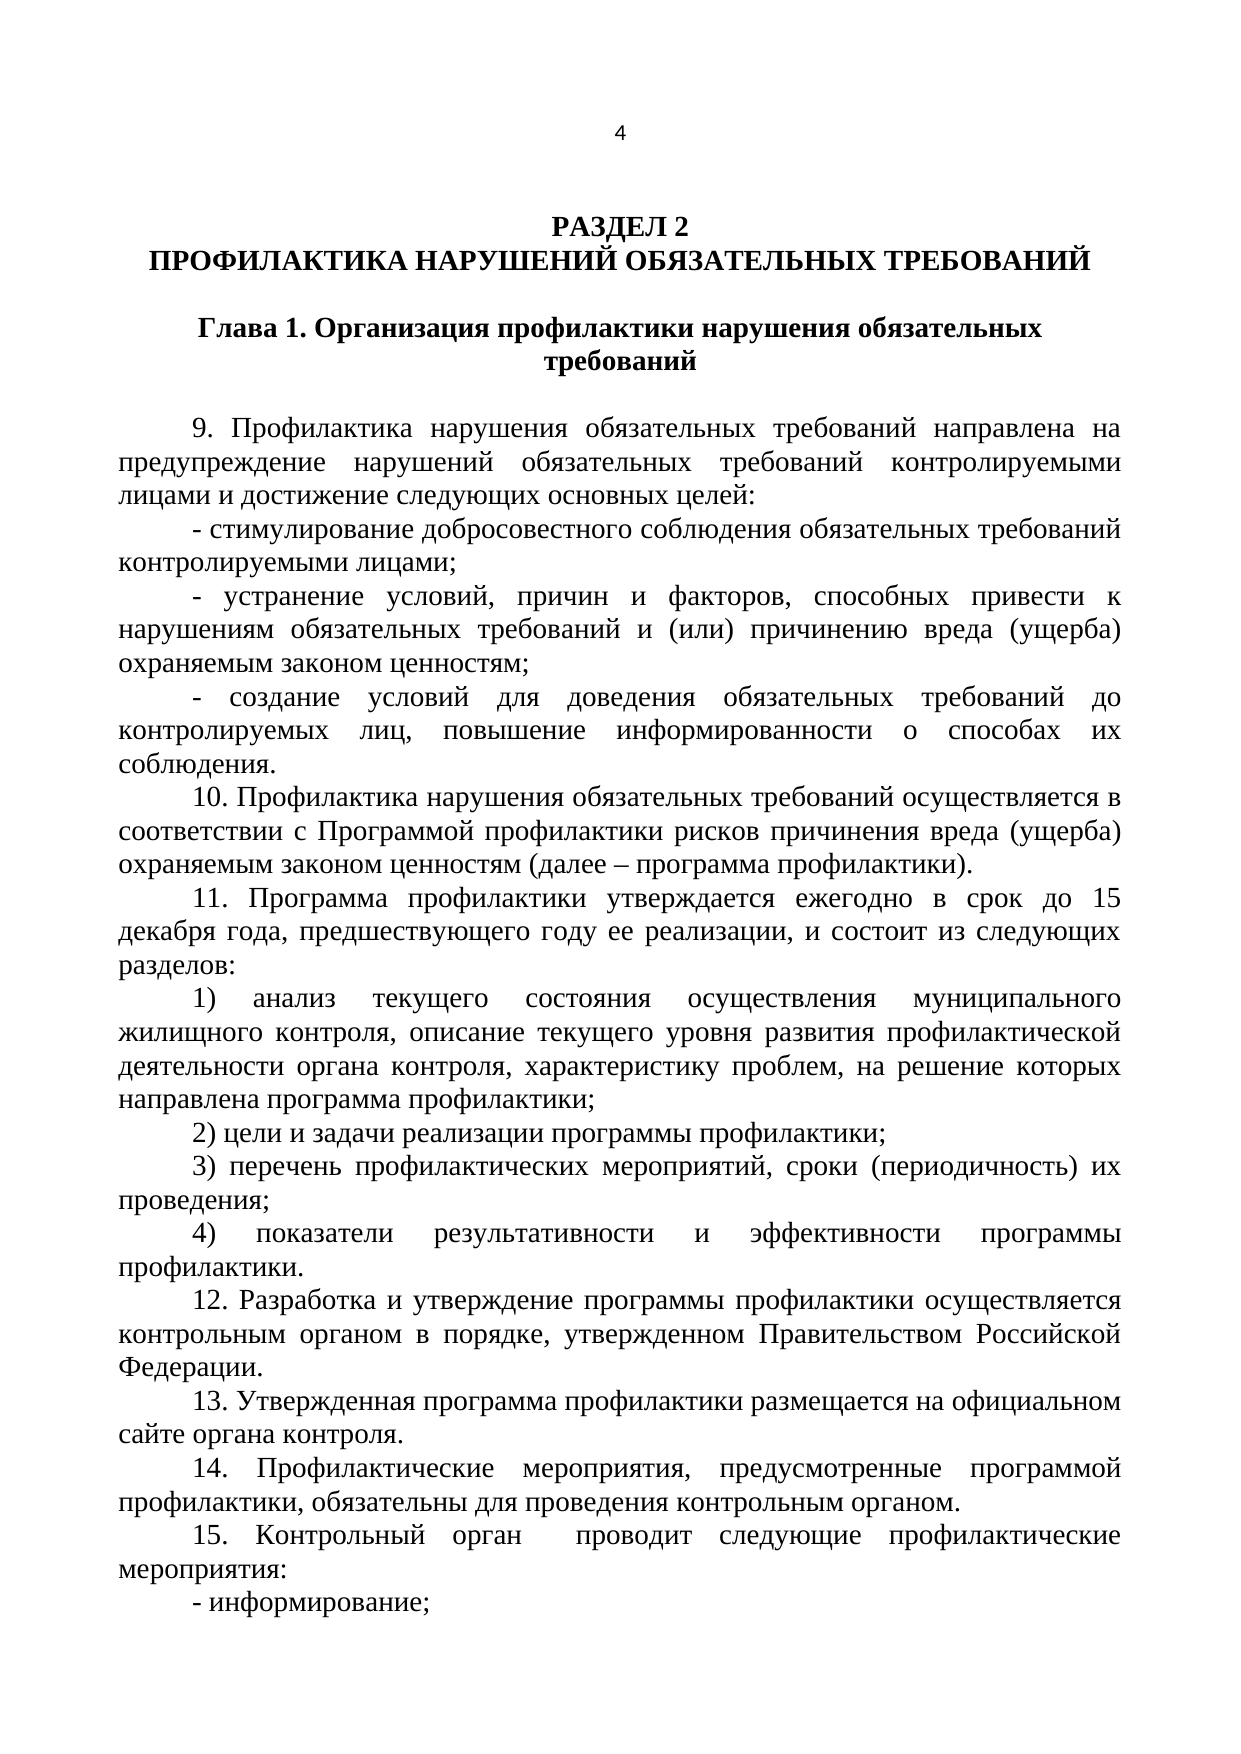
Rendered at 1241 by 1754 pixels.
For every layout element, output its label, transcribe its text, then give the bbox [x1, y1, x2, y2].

text 11. Программа профилактики утверждается ежегодно в срок до 15 декабря года, предшествующего году ее реализации, и состоит из следующих разделов: [118, 880, 1122, 981]
text 1) анализ текущего состояния осуществления муниципального жилищного контроля, описание текущего уровня развития профилактической деятельности органа контроля, характеристику проблем, на решение которых направлена программа профилактики; [118, 981, 1122, 1115]
text 10. Профилактика нарушения обязательных требований осуществляется в соответствии с Программой профилактики рисков причинения вреда (ущерба) охраняемым законом ценностям (далее – программа профилактики). [118, 779, 1122, 880]
text Глава 1. Организация профилактики нарушения обязательных требований [118, 310, 1122, 377]
text 9. Профилактика нарушения обязательных требований направлена на предупреждение нарушений обязательных требований контролируемыми лицами и достижение следующих основных целей: [118, 410, 1122, 511]
text РАЗДЕЛ 2 [118, 209, 1122, 243]
text - стимулирование добросовестного соблюдения обязательных требований контролируемыми лицами; [118, 511, 1122, 578]
text - устранение условий, причин и факторов, способных привести к нарушениям обязательных требований и (или) причинению вреда (ущерба) охраняемым законом ценностям; [118, 578, 1122, 679]
text 2) цели и задачи реализации программы профилактики; [118, 1115, 1122, 1148]
text 4) показатели результативности и эффективности программы профилактики. [118, 1215, 1122, 1282]
text 3) перечень профилактических мероприятий, сроки (периодичность) их проведения; [118, 1148, 1122, 1215]
text 15. Контрольный орган проводит следующие профилактические мероприятия: [118, 1517, 1122, 1584]
text 12. Разработка и утверждение программы профилактики осуществляется контрольным органом в порядке, утвержденном Правительством Российской Федерации. [118, 1282, 1122, 1383]
text 13. Утвержденная программа профилактики размещается на официальном сайте органа контроля. [118, 1383, 1122, 1450]
text - создание условий для доведения обязательных требований до контролируемых лиц, повышение информированности о способах их соблюдения. [118, 679, 1122, 779]
text - информирование; [118, 1584, 1122, 1618]
text 14. Профилактические мероприятия, предусмотренные программой профилактики, обязательны для проведения контрольным органом. [118, 1450, 1122, 1517]
text ПРОФИЛАКТИКА НАРУШЕНИЙ ОБЯЗАТЕЛЬНЫХ ТРЕБОВАНИЙ [118, 243, 1122, 276]
